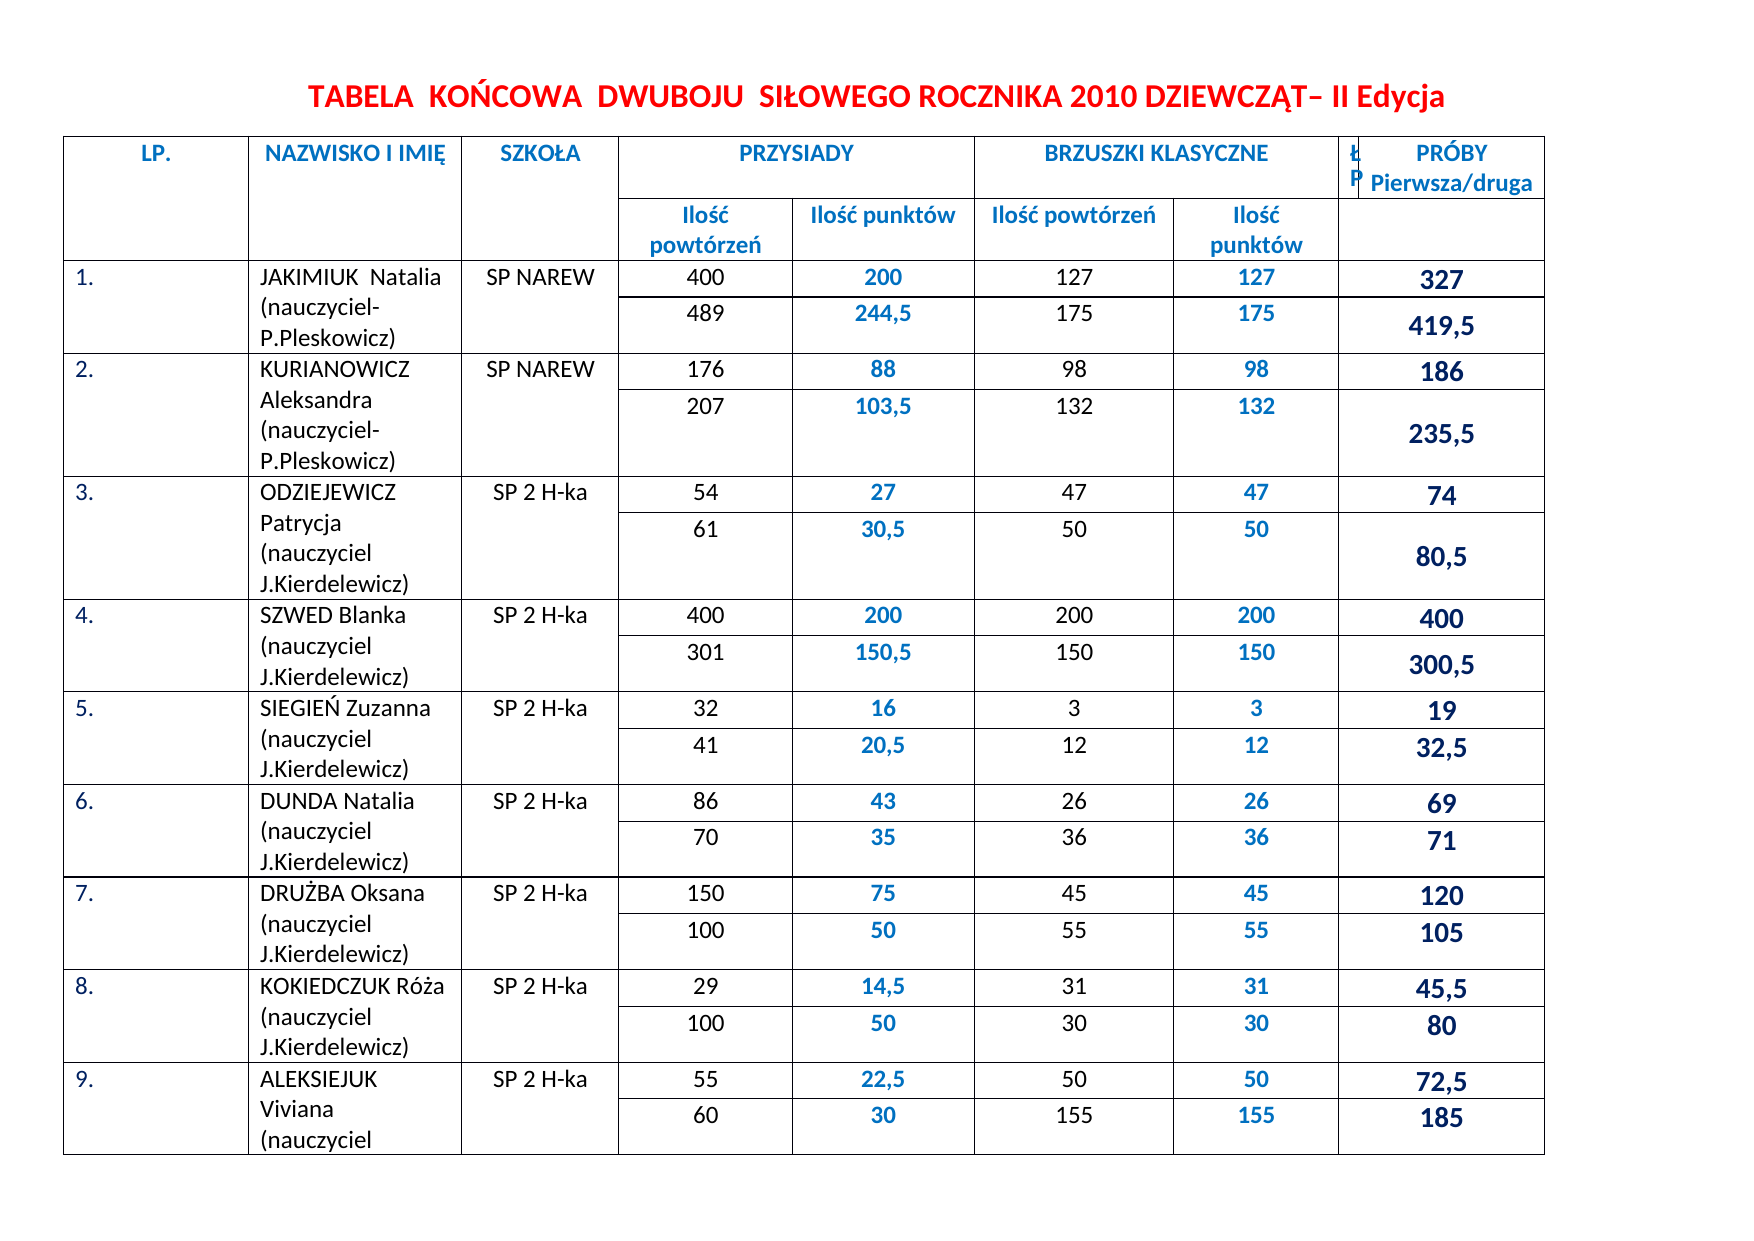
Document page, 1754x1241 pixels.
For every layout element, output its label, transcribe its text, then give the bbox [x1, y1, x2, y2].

table_cell 176 [619, 354, 792, 389]
table_cell 27 [793, 477, 974, 512]
table_cell 45,5 [1339, 970, 1544, 1006]
table_cell 29 [619, 970, 792, 1006]
table_cell 100 [619, 914, 792, 969]
table_cell 45 [1174, 878, 1338, 913]
table_cell 80,5 [1339, 513, 1544, 599]
table_cell 200 [1174, 600, 1338, 635]
table_cell 80 [1339, 1007, 1544, 1062]
table_cell 86 [619, 785, 792, 821]
table_cell 244,5 [793, 298, 974, 352]
table_cell SP 2 H-ka [462, 785, 618, 876]
table_cell 50 [793, 1007, 974, 1062]
table_cell DUNDA Natalia (nauczyciel J.Kierdelewicz) [249, 785, 461, 876]
table_cell 50 [1174, 513, 1338, 599]
table_cell 36 [1174, 822, 1338, 876]
table_cell Ilość punktów [793, 199, 974, 260]
table_cell Ilość powtórzeń [619, 199, 792, 260]
table_cell 50 [975, 513, 1173, 599]
table_cell SP 2 H-ka [462, 1063, 618, 1154]
table_cell 55 [975, 914, 1173, 969]
table_cell SP 2 H-ka [462, 600, 618, 691]
table_cell 2. [64, 354, 248, 476]
table_cell 132 [1174, 390, 1338, 476]
table_cell 400 [619, 261, 792, 296]
table_cell 9. [64, 1063, 248, 1154]
table_cell 26 [1174, 785, 1338, 821]
table_cell 30,5 [793, 513, 974, 599]
table_cell KOKIEDCZUK Róża (nauczyciel J.Kierdelewicz) [249, 970, 461, 1062]
table_cell 175 [1174, 298, 1338, 352]
text TABELA KOŃCOWA DWUBOJU SIŁOWEGO ROCZNIKA 2010 DZIEWCZĄT– II Edycja [75, 75, 1679, 116]
table_header LP. [64, 137, 248, 260]
table_cell 19 [1339, 692, 1544, 728]
table_cell 4. [64, 600, 248, 691]
table_cell 150 [1174, 636, 1338, 691]
table_cell 150 [619, 878, 792, 913]
table_cell 3 [1174, 692, 1338, 728]
table_cell 301 [619, 636, 792, 691]
table_cell 8. [64, 970, 248, 1062]
table_cell 31 [975, 970, 1173, 1006]
table_cell 150,5 [793, 636, 974, 691]
table_cell 12 [975, 729, 1173, 784]
table_cell 16 [793, 692, 974, 728]
table_cell 50 [1174, 1063, 1338, 1098]
table_cell 185 [1339, 1099, 1544, 1154]
table_cell 20,5 [793, 729, 974, 784]
table_cell SP NAREW [462, 354, 618, 476]
table_cell 300,5 [1339, 636, 1544, 691]
table_cell 43 [793, 785, 974, 821]
table_cell 98 [1174, 354, 1338, 389]
table_cell ALEKSIEJUK Viviana (nauczyciel [249, 1063, 461, 1154]
table_cell 132 [975, 390, 1173, 476]
table_cell 98 [975, 354, 1173, 389]
table_cell 41 [619, 729, 792, 784]
table_cell Ilość punktów [1174, 199, 1338, 260]
table_cell 1. [64, 261, 248, 352]
table_cell SP 2 H-ka [462, 692, 618, 784]
table_cell SP 2 H-ka [462, 878, 618, 969]
table_header PRZYSIADY [619, 137, 974, 198]
table_cell 26 [975, 785, 1173, 821]
table_cell 200 [975, 600, 1173, 635]
table_cell 61 [619, 513, 792, 599]
table_cell 105 [1339, 914, 1544, 969]
table_cell 75 [793, 878, 974, 913]
table_cell 489 [619, 298, 792, 352]
table_cell 60 [619, 1099, 792, 1154]
table_cell 200 [793, 261, 974, 296]
table_cell 103,5 [793, 390, 974, 476]
table_cell 419,5 [1339, 298, 1544, 352]
table_cell JAKIMIUK Natalia (nauczyciel-P.Pleskowicz) [249, 261, 461, 352]
table_cell 74 [1339, 477, 1544, 512]
table_cell 30 [1174, 1007, 1338, 1062]
table_cell 3 [975, 692, 1173, 728]
table_cell 100 [619, 1007, 792, 1062]
table_cell 36 [975, 822, 1173, 876]
table_cell 155 [1174, 1099, 1338, 1154]
table_header NAZWISKO I IMIĘ [249, 137, 461, 260]
table_header SZKOŁA [462, 137, 618, 260]
table_cell 175 [975, 298, 1173, 352]
table_cell 71 [1339, 822, 1544, 876]
table_cell 47 [1174, 477, 1338, 512]
table_cell 69 [1339, 785, 1544, 821]
table_cell 72,5 [1339, 1063, 1544, 1098]
table_cell 47 [975, 477, 1173, 512]
table_cell 50 [793, 914, 974, 969]
table_header BRZUSZKI KLASYCZNE [975, 137, 1338, 198]
table_cell 327 [1339, 261, 1544, 296]
table_cell 200 [793, 600, 974, 635]
table_cell KURIANOWICZ Aleksandra (nauczyciel-P.Pleskowicz) [249, 354, 461, 476]
table_cell 3. [64, 477, 248, 599]
table_cell ODZIEJEWICZ Patrycja (nauczyciel J.Kierdelewicz) [249, 477, 461, 599]
table_cell 30 [975, 1007, 1173, 1062]
table_cell SP 2 H-ka [462, 970, 618, 1062]
table_cell 155 [975, 1099, 1173, 1154]
table_cell 54 [619, 477, 792, 512]
table_cell 150 [975, 636, 1173, 691]
table_cell 186 [1339, 354, 1544, 389]
table_cell 6. [64, 785, 248, 876]
table_header ŁĄCZNA ILOŚĆ PUNKTÓW [1339, 137, 1358, 198]
table_cell 35 [793, 822, 974, 876]
table_cell SP NAREW [462, 261, 618, 352]
table_cell Ilość powtórzeń [975, 199, 1173, 260]
table_cell SZWED Blanka (nauczyciel J.Kierdelewicz) [249, 600, 461, 691]
table_cell DRUŻBA Oksana (nauczyciel J.Kierdelewicz) [249, 878, 461, 969]
table_cell 32 [619, 692, 792, 728]
table_cell 127 [975, 261, 1173, 296]
table_cell 31 [1174, 970, 1338, 1006]
table_cell 22,5 [793, 1063, 974, 1098]
table_cell 207 [619, 390, 792, 476]
table_cell 235,5 [1339, 390, 1544, 476]
table_cell 45 [975, 878, 1173, 913]
table_cell 400 [619, 600, 792, 635]
table_cell 88 [793, 354, 974, 389]
table_cell 70 [619, 822, 792, 876]
table_cell 400 [1339, 600, 1544, 635]
table_cell 14,5 [793, 970, 974, 1006]
table_cell 127 [1174, 261, 1338, 296]
table_cell 12 [1174, 729, 1338, 784]
table_cell 55 [1174, 914, 1338, 969]
table_cell 5. [64, 692, 248, 784]
table_cell 50 [975, 1063, 1173, 1098]
table_cell 55 [619, 1063, 792, 1098]
table_cell SP 2 H-ka [462, 477, 618, 599]
table_header PRÓBY Pierwsza/druga [1359, 137, 1544, 198]
table_cell [1339, 199, 1544, 260]
table_cell 30 [793, 1099, 974, 1154]
table_cell SIEGIEŃ Zuzanna (nauczyciel J.Kierdelewicz) [249, 692, 461, 784]
table_cell 120 [1339, 878, 1544, 913]
table_cell 7. [64, 878, 248, 969]
table_cell 32,5 [1339, 729, 1544, 784]
